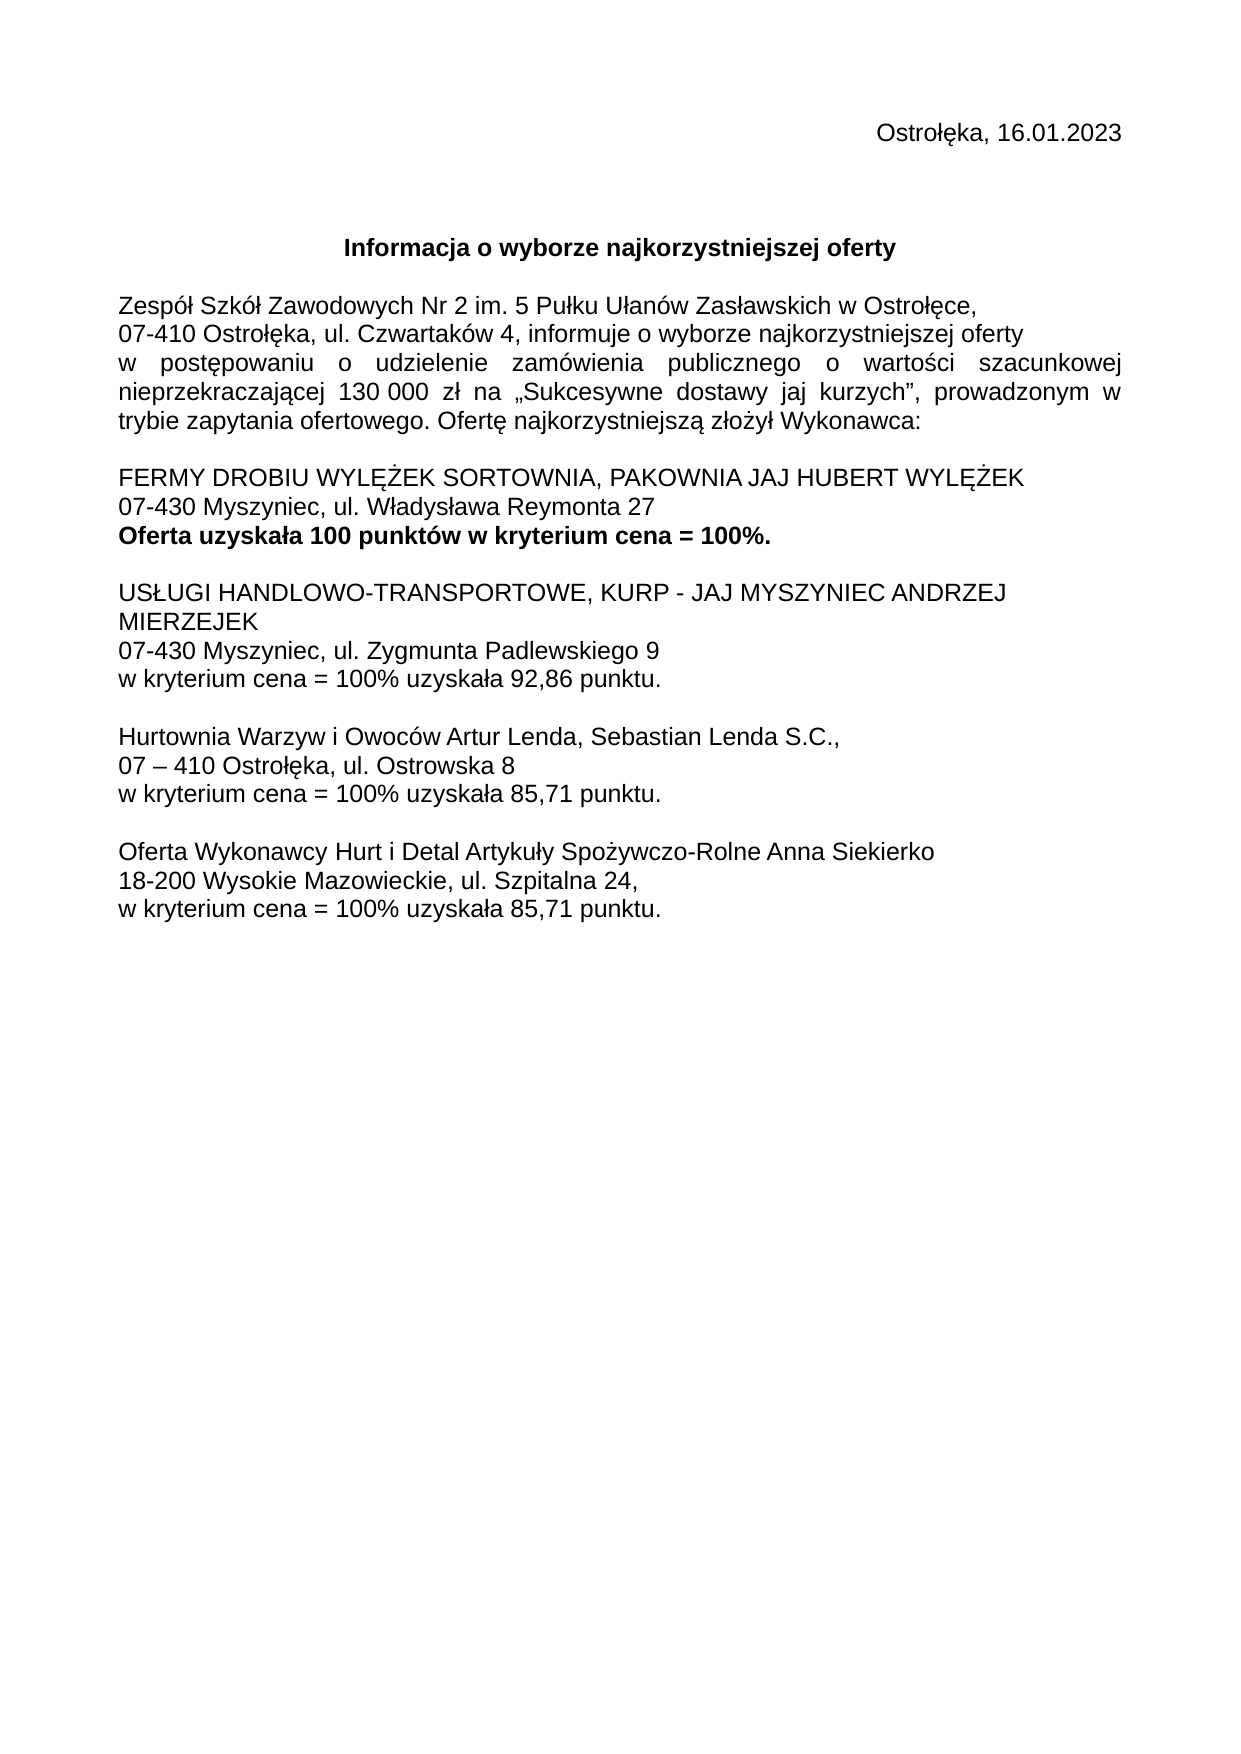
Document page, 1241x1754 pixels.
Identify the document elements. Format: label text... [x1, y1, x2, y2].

text Zespół Szkół Zawodowych Nr 2 im. 5 Pułku Ułanów Zasławskich w Ostrołęce, [118, 291, 1122, 319]
text FERMY DROBIU WYLĘŻEK SORTOWNIA, PAKOWNIA JAJ HUBERT WYLĘŻEK 07-430 Myszyniec, ul. Władysława Reymonta 27 [118, 463, 1122, 521]
text w postępowaniu o udzielenie zamówienia publicznego o wartości szacunkowej nieprzekraczającej 130 000 zł na „Sukcesywne dostawy jaj kurzych”, prowadzonym w trybie zapytania ofertowego. Ofertę najkorzystniejszą złożył Wykonawca: [118, 348, 1122, 434]
text 07 – 410 Ostrołęka, ul. Ostrowska 8 [118, 751, 1122, 779]
text USŁUGI HANDLOWO-TRANSPORTOWE, KURP - JAJ MYSZYNIEC ANDRZEJ MIERZEJEK 07-430 Myszyniec, ul. Zygmunta Padlewskiego 9 w kryterium cena = 100% uzyskała 92,86 punktu. [118, 578, 1122, 693]
text Informacja o wyborze najkorzystniejszej oferty [118, 233, 1122, 262]
text 07-410 Ostrołęka, ul. Czwartaków 4, informuje o wyborze najkorzystniejszej oferty [118, 319, 1122, 348]
text w kryterium cena = 100% uzyskała 85,71 punktu. [118, 779, 1122, 808]
text Ostrołęka, 16.01.2023 [118, 118, 1122, 147]
text w kryterium cena = 100% uzyskała 85,71 punktu. [118, 894, 1122, 923]
text Hurtownia Warzyw i Owoców Artur Lenda, Sebastian Lenda S.C., [118, 722, 1122, 751]
text Oferta Wykonawcy Hurt i Detal Artykuły Spożywczo-Rolne Anna Siekierko 18-200 Wysokie Mazowieckie, ul. Szpitalna 24, [118, 837, 1122, 894]
text Oferta uzyskała 100 punktów w kryterium cena = 100%. [118, 521, 1122, 549]
